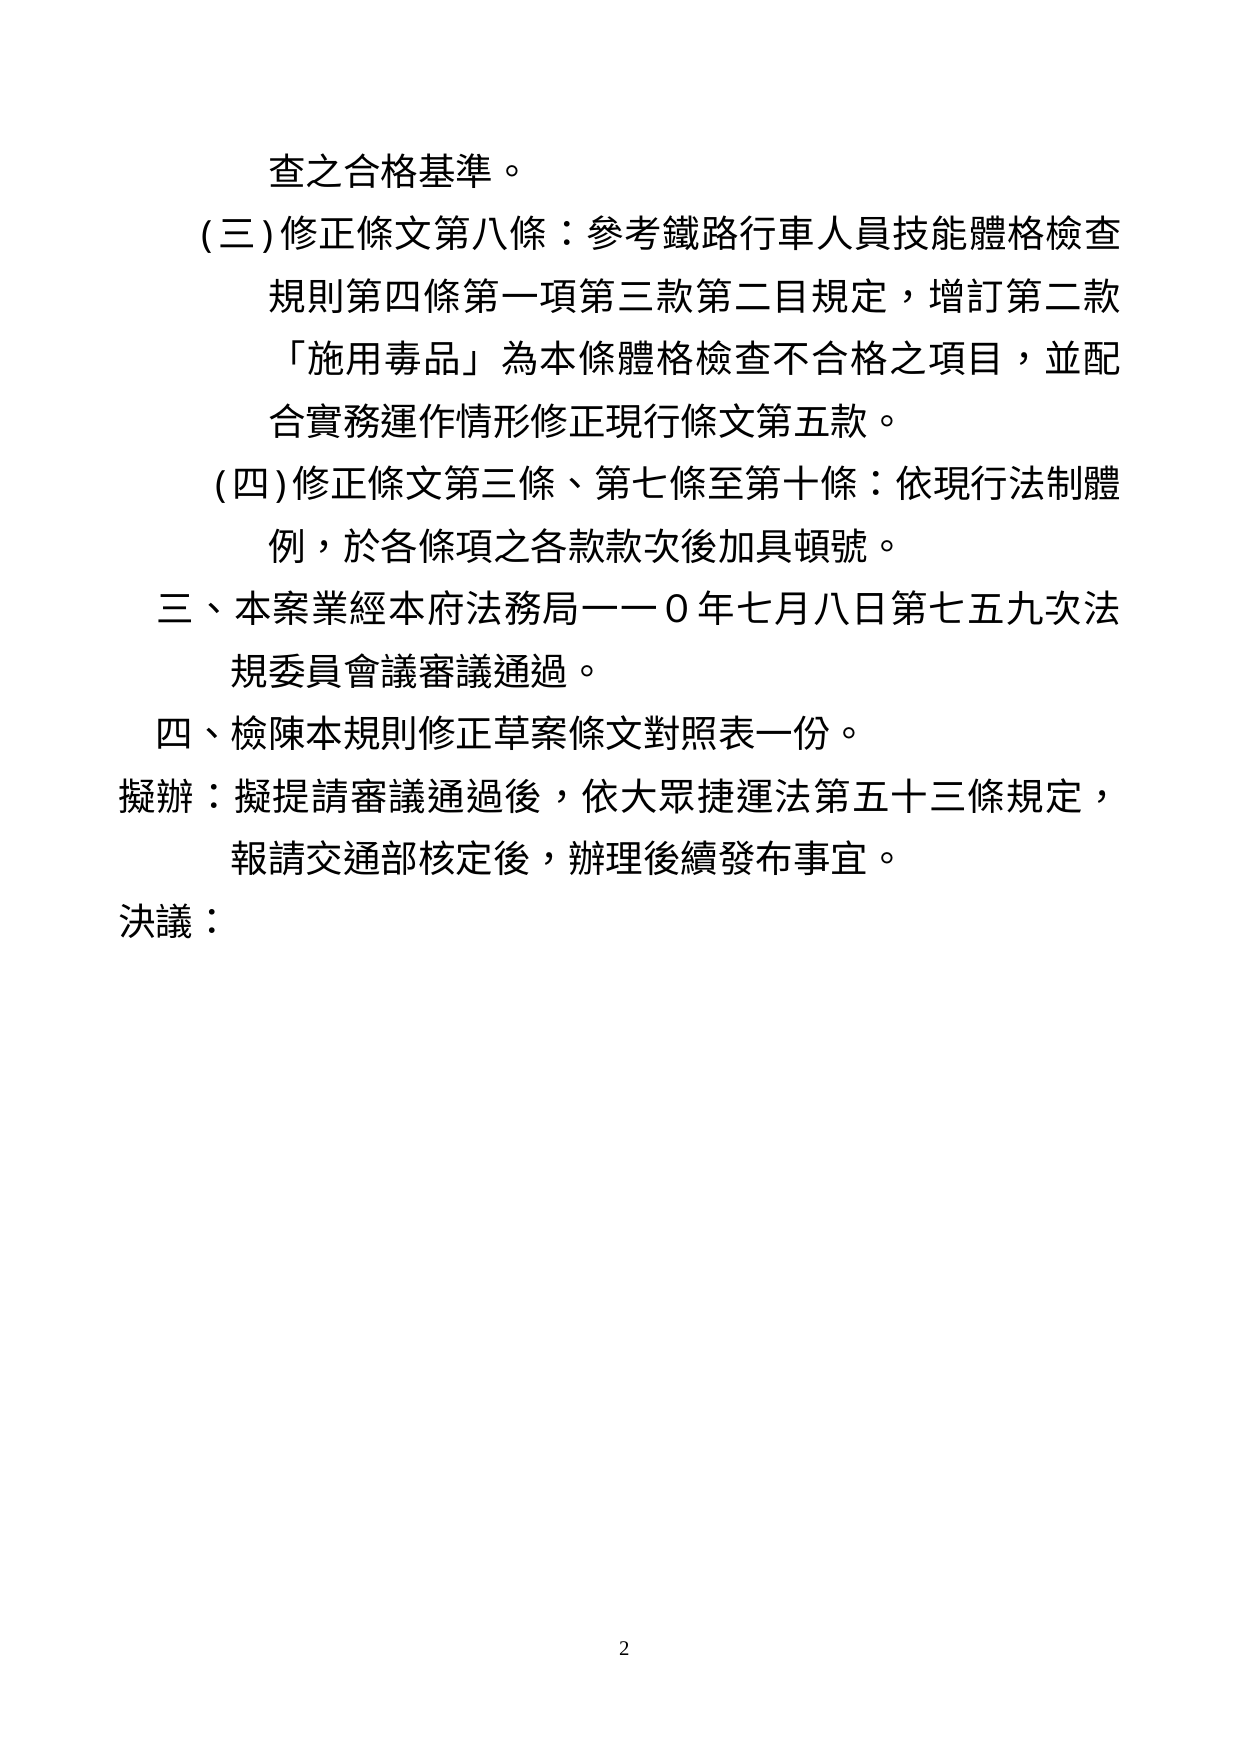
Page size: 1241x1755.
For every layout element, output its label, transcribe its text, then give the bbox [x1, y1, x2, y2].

text 四、檢陳本規則修正草案條文對照表一份。 [118, 689, 1122, 752]
text 查之合格基準。 [118, 127, 1122, 189]
text (四)修正條文第三條、第七條至第十條：依現行法制體例，於各條項之各款款次後加具頓號。 [118, 439, 1122, 564]
text 決議： [118, 877, 1122, 939]
text 擬辦：擬提請審議通過後，依大眾捷運法第五十三條規定，報請交通部核定後，辦理後續發布事宜。 [118, 752, 1122, 877]
text (三)修正條文第八條：參考鐵路行車人員技能體格檢查規則第四條第一項第三款第二目規定，增訂第二款「施用毒品」為本條體格檢查不合格之項目，並配合實務運作情形修正現行條文第五款。 [118, 189, 1122, 439]
text 三、本案業經本府法務局一一０年七月八日第七五九次法規委員會議審議通過。 [118, 564, 1122, 689]
